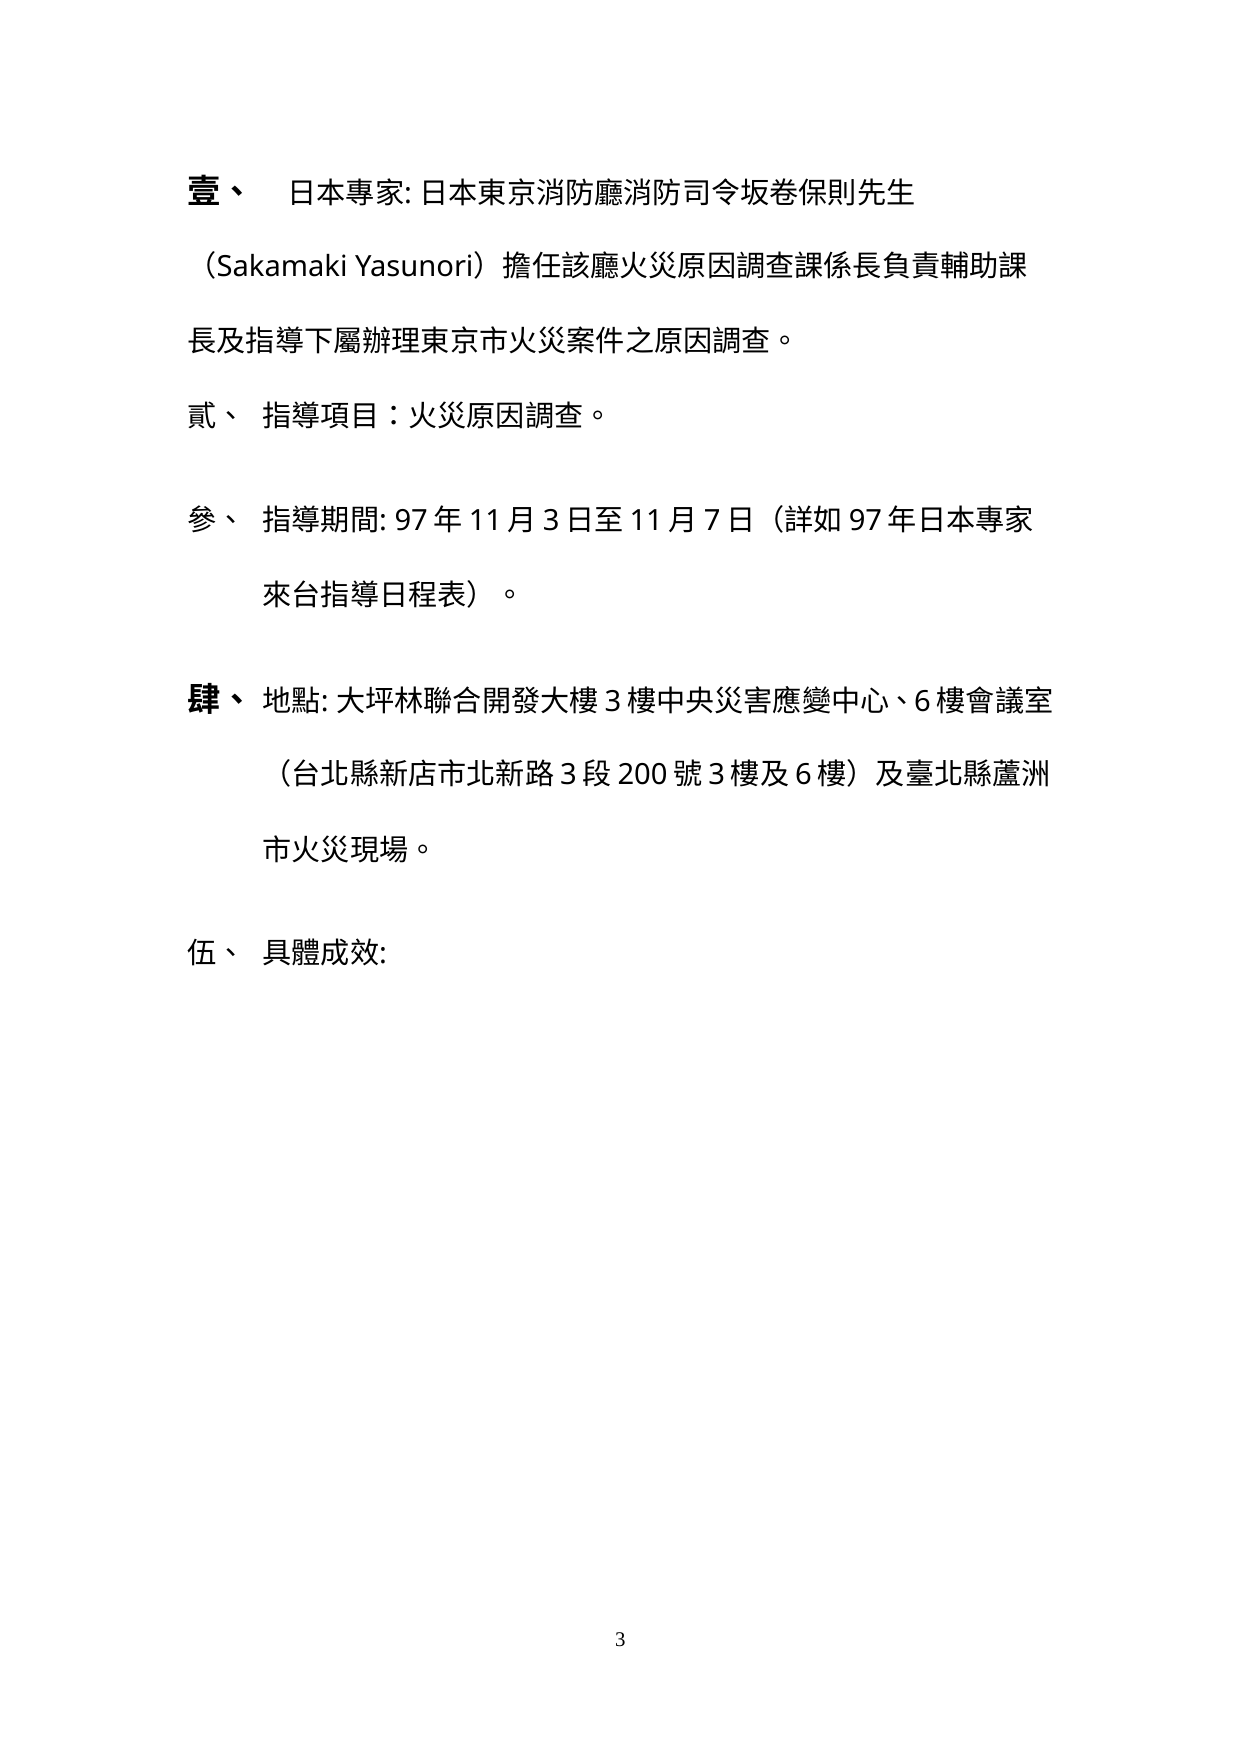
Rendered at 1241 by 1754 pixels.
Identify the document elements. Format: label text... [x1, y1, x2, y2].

list 指導期間: 97年11月3日至11月7日（詳如97年日本專家來台指導日程表）。 [187, 481, 1053, 631]
list 具體成效: [187, 914, 1053, 989]
list 地點: 大坪林聯合開發大樓3樓中央災害應變中心、6樓會議室（台北縣新店市北新路3段200號3樓及6樓）及臺北縣蘆洲市火災現場。 [187, 660, 1053, 885]
list 指導項目：火災原因調查。 [187, 376, 1053, 451]
list 日本專家: 日本東京消防廳消防司令坂卷保則先生（Sakamaki Yasunori）擔任該廳火災原因調查課係長負責輔助課長及指導下屬辦理東京市火災案件之原因調查。 [187, 151, 1053, 376]
